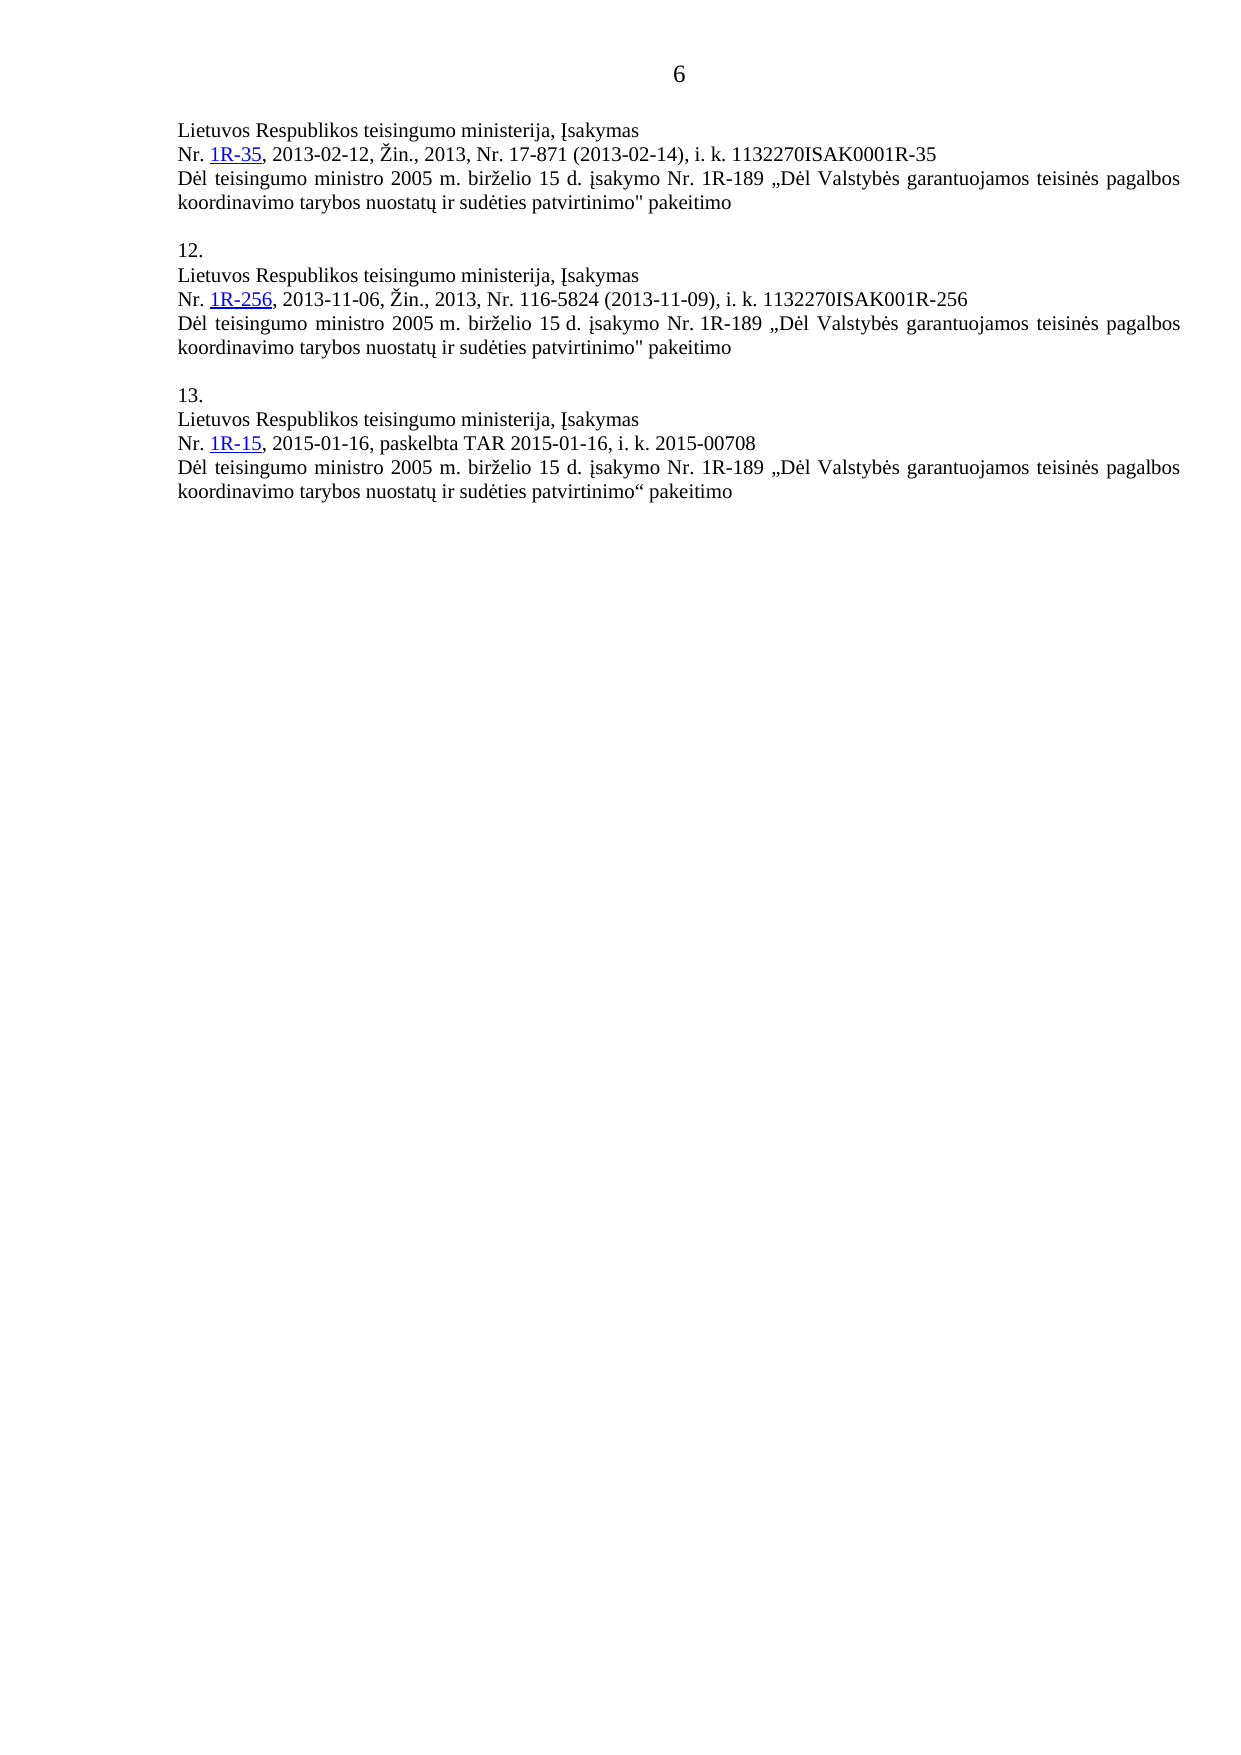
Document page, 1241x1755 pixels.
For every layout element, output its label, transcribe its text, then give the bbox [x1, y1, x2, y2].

text Lietuvos Respublikos teisingumo ministerija, Įsakymas [177, 262, 1181, 287]
text Dėl teisingumo ministro 2005 m. birželio 15 d. įsakymo Nr. 1R-189 „Dėl Valstybės garantuojamos teisinės pagalbos koordinavimo tarybos nuostatų ir sudėties patvirtinimo“ pakeitimo [177, 455, 1181, 503]
text Nr. 1R-256, 2013-11-06, Žin., 2013, Nr. 116-5824 (2013-11-09), i. k. 1132270ISAK001R-256 [177, 287, 1181, 311]
text Lietuvos Respublikos teisingumo ministerija, Įsakymas [177, 407, 1181, 431]
text Nr. 1R-35, 2013-02-12, Žin., 2013, Nr. 17-871 (2013-02-14), i. k. 1132270ISAK0001R-35 [177, 142, 1181, 166]
text 12. [177, 238, 1181, 262]
text Dėl teisingumo ministro 2005 m. birželio 15 d. įsakymo Nr. 1R-189 „Dėl Valstybės garantuojamos teisinės pagalbos koordinavimo tarybos nuostatų ir sudėties patvirtinimo" pakeitimo [177, 311, 1181, 359]
text Nr. 1R-15, 2015-01-16, paskelbta TAR 2015-01-16, i. k. 2015-00708 [177, 431, 1181, 455]
text Dėl teisingumo ministro 2005 m. birželio 15 d. įsakymo Nr. 1R-189 „Dėl Valstybės garantuojamos teisinės pagalbos koordinavimo tarybos nuostatų ir sudėties patvirtinimo" pakeitimo [177, 166, 1181, 214]
text Lietuvos Respublikos teisingumo ministerija, Įsakymas [177, 118, 1181, 142]
text 13. [177, 383, 1181, 407]
